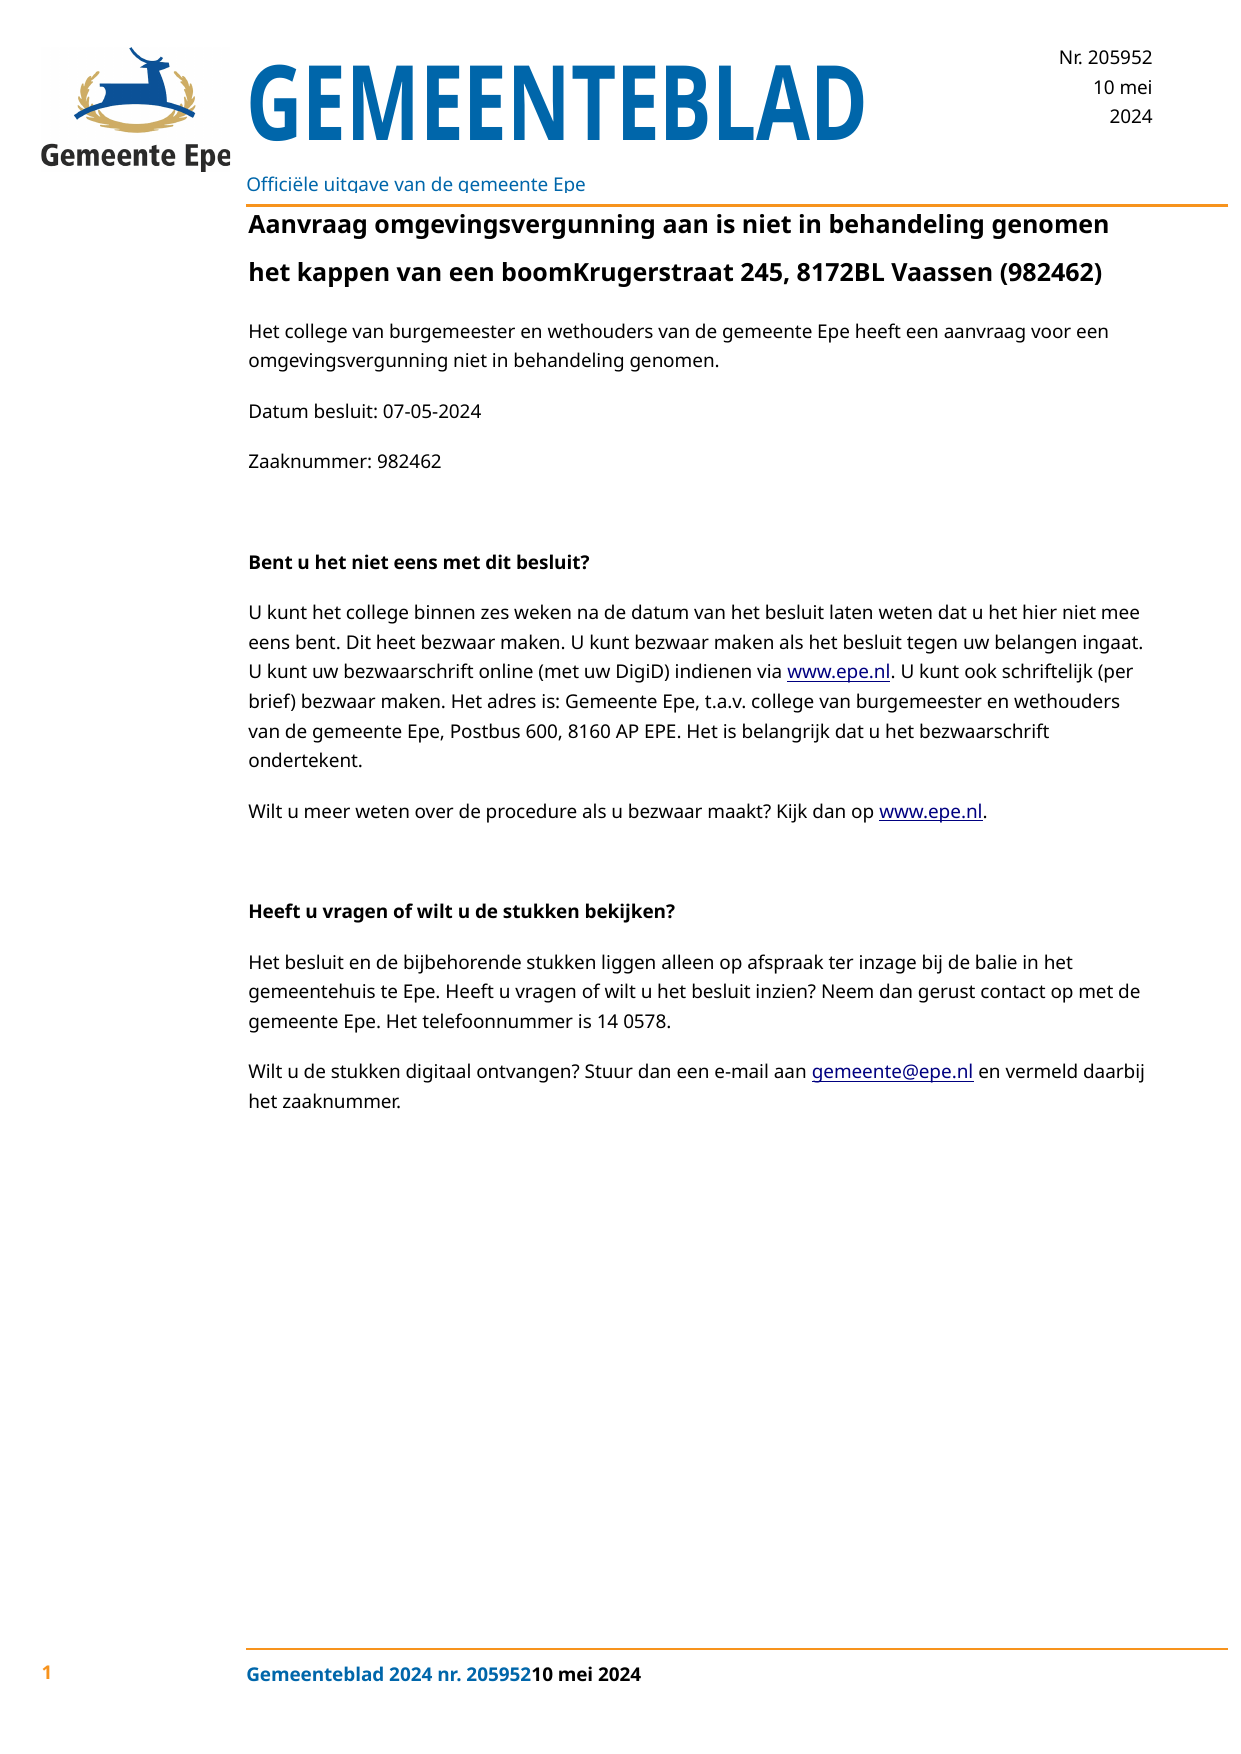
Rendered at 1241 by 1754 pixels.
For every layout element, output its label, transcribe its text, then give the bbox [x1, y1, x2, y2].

text U kunt het college binnen zes weken na de datum van het besluit laten weten dat u het hier niet mee eens bent. Dit heet bezwaar maken. U kunt bezwaar maken als het besluit tegen uw belangen ingaat. U kunt uw bezwaarschrift online (met uw DigiD) indienen via www.epe.nl. U kunt ook schriftelijk (per brief) bezwaar maken. Het adres is: Gemeente Epe, t.a.v. college van burgemeester en wethouders van de gemeente Epe, Postbus 600, 8160 AP EPE. Het is belangrijk dat u het bezwaarschrift ondertekent. [248, 599, 1152, 773]
text Bent u het niet eens met dit besluit? [248, 549, 1152, 575]
text Zaaknummer: 982462 [248, 448, 1152, 474]
text Het college van burgemeester en wethouders van de gemeente Epe heeft een aanvraag voor een omgevingsvergunning niet in behandeling genomen. [248, 318, 1152, 373]
text Wilt u meer weten over de procedure als u bezwaar maakt? Kijk dan op www.epe.nl. [248, 798, 1152, 824]
text Wilt u de stukken digitaal ontvangen? Stuur dan een e-mail aan gemeente@epe.nl en vermeld daarbij het zaaknummer. [248, 1059, 1152, 1114]
text Het besluit en de bijbehorende stukken liggen alleen op afspraak ter inzage bij de balie in het gemeentehuis te Epe. Heeft u vragen of wilt u het besluit inzien? Neem dan gerust contact op met de gemeente Epe. Het telefoonnummer is 14 0578. [248, 949, 1152, 1034]
picture [41, 47, 231, 172]
text Aanvraag omgevingsvergunning aan is niet in behandeling genomen het kappen van een boomKrugerstraat 245, 8172BL Vaassen (982462) [248, 207, 1152, 288]
text Datum besluit: 07-05-2024 [248, 398, 1152, 424]
text Heeft u vragen of wilt u de stukken bekijken? [248, 899, 1152, 924]
